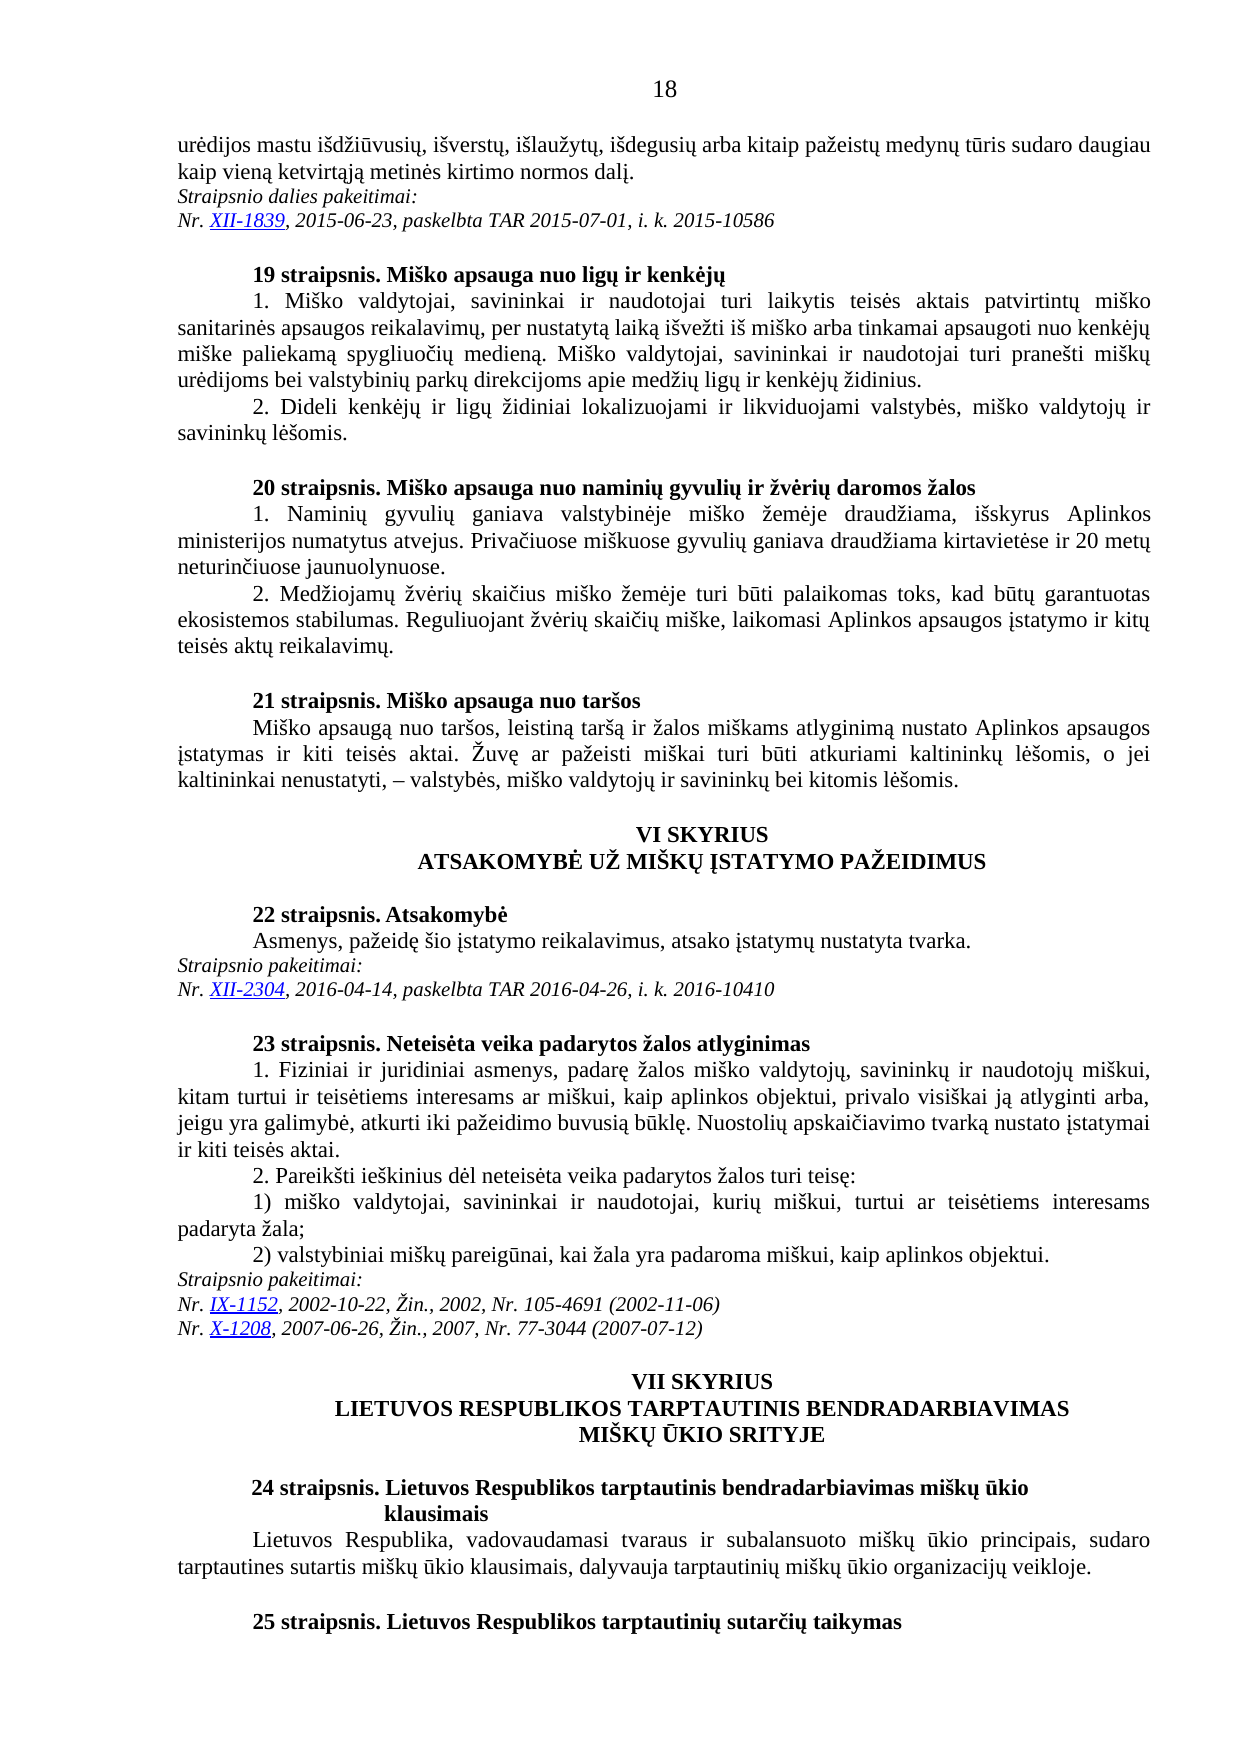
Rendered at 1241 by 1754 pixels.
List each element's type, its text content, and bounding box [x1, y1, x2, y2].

text MIŠKŲ ŪKIO SRITYJE [177, 1421, 1152, 1447]
text VII SKYRIUS [177, 1368, 1152, 1395]
text 1. Fiziniai ir juridiniai asmenys, padarę žalos miško valdytojų, savininkų ir naudotojų miškui, kitam turtui ir teisėtiems interesams ar miškui, kaip aplinkos objektui, privalo visiškai ją atlyginti arba, jeigu yra galimybė, atkurti iki pažeidimo buvusią būklę. Nuostolių apskaičiavimo tvarką nustato įstatymai ir kiti teisės aktai. [177, 1057, 1152, 1162]
text Nr. IX-1152, 2002-10-22, Žin., 2002, Nr. 105-4691 (2002-11-06) [177, 1291, 1152, 1316]
text Miško apsaugą nuo taršos, leistiną taršą ir žalos miškams atlyginimą nustato Aplinkos apsaugos įstatymas ir kiti teisės aktai. Žuvę ar pažeisti miškai turi būti atkuriami kaltininkų lėšomis, o jei kaltininkai nenustatyti, – valstybės, miško valdytojų ir savininkų bei kitomis lėšomis. [177, 714, 1152, 793]
text urėdijos mastu išdžiūvusių, išverstų, išlaužytų, išdegusių arba kitaip pažeistų medynų tūris sudaro daugiau kaip vieną ketvirtąją metinės kirtimo normos dalį. [177, 131, 1152, 184]
text VI SKYRIUS [177, 822, 1152, 848]
text Nr. XII-2304, 2016-04-14, paskelbta TAR 2016-04-26, i. k. 2016-10410 [177, 977, 1152, 1001]
text 21 straipsnis. Miško apsauga nuo taršos [177, 687, 1152, 714]
text 2. Medžiojamų žvėrių skaičius miško žemėje turi būti palaikomas toks, kad būtų garantuotas ekosistemos stabilumas. Reguliuojant žvėrių skaičių miške, laikomasi Aplinkos apsaugos įstatymo ir kitų teisės aktų reikalavimų. [177, 579, 1152, 659]
text 23 straipsnis. Neteisėta veika padarytos žalos atlyginimas [177, 1030, 1152, 1057]
text Straipsnio pakeitimai: [177, 953, 1152, 977]
text LIETUVOS RESPUBLIKOS TARPTAUTINIS BENDRADARBIAVIMAS [177, 1395, 1152, 1421]
text 2. Dideli kenkėjų ir ligų židiniai lokalizuojami ir likviduojami valstybės, miško valdytojų ir savininkų lėšomis. [177, 393, 1152, 445]
text Asmenys, pažeidę šio įstatymo reikalavimus, atsako įstatymų nustatyta tvarka. [177, 927, 1152, 953]
text klausimais [384, 1500, 1152, 1526]
text Nr. X-1208, 2007-06-26, Žin., 2007, Nr. 77-3044 (2007-07-12) [177, 1316, 1152, 1339]
subtitle Lietuvos Respublika, vadovaudamasi tvaraus ir subalansuoto miškų ūkio principais, sudaro tarptautines sutartis miškų ūkio klausimais, dalyvauja tarptautinių miškų ūkio organizacijų veikloje. [177, 1526, 1152, 1579]
text Straipsnio dalies pakeitimai: [177, 184, 1152, 208]
text 19 straipsnis. Miško apsauga nuo ligų ir kenkėjų [177, 261, 1152, 287]
text 25 straipsnis. Lietuvos Respublikos tarptautinių sutarčių taikymas [177, 1608, 1152, 1634]
text 1) miško valdytojai, savininkai ir naudotojai, kurių miškui, turtui ar teisėtiems interesams padaryta žala; [177, 1188, 1152, 1241]
text 22 straipsnis. Atsakomybė [177, 901, 1152, 927]
text Straipsnio pakeitimai: [177, 1267, 1152, 1291]
text 1. Miško valdytojai, savininkai ir naudotojai turi laikytis teisės aktais patvirtintų miško sanitarinės apsaugos reikalavimų, per nustatytą laiką išvežti iš miško arba tinkamai apsaugoti nuo kenkėjų miške paliekamą spygliuočių medieną. Miško valdytojai, savininkai ir naudotojai turi pranešti miškų urėdijoms bei valstybinių parkų direkcijoms apie medžių ligų ir kenkėjų židinius. [177, 287, 1152, 393]
text 24 straipsnis. Lietuvos Respublikos tarptautinis bendradarbiavimas miškų ūkio [251, 1474, 1152, 1500]
text 1. Naminių gyvulių ganiava valstybinėje miško žemėje draudžiama, išskyrus Aplinkos ministerijos numatytus atvejus. Privačiuose miškuose gyvulių ganiava draudžiama kirtavietėse ir 20 metų neturinčiuose jaunuolynuose. [177, 501, 1152, 579]
text 2. Pareikšti ieškinius dėl neteisėta veika padarytos žalos turi teisę: [177, 1162, 1152, 1188]
text 2) valstybiniai miškų pareigūnai, kai žala yra padaroma miškui, kaip aplinkos objektui. [177, 1241, 1152, 1267]
text 20 straipsnis. Miško apsauga nuo naminių gyvulių ir žvėrių daromos žalos [177, 474, 1152, 501]
text Nr. XII-1839, 2015-06-23, paskelbta TAR 2015-07-01, i. k. 2015-10586 [177, 208, 1152, 232]
text ATSAKOMYBĖ UŽ MIŠKŲ ĮSTATYMO PAŽEIDIMUS [177, 848, 1152, 874]
